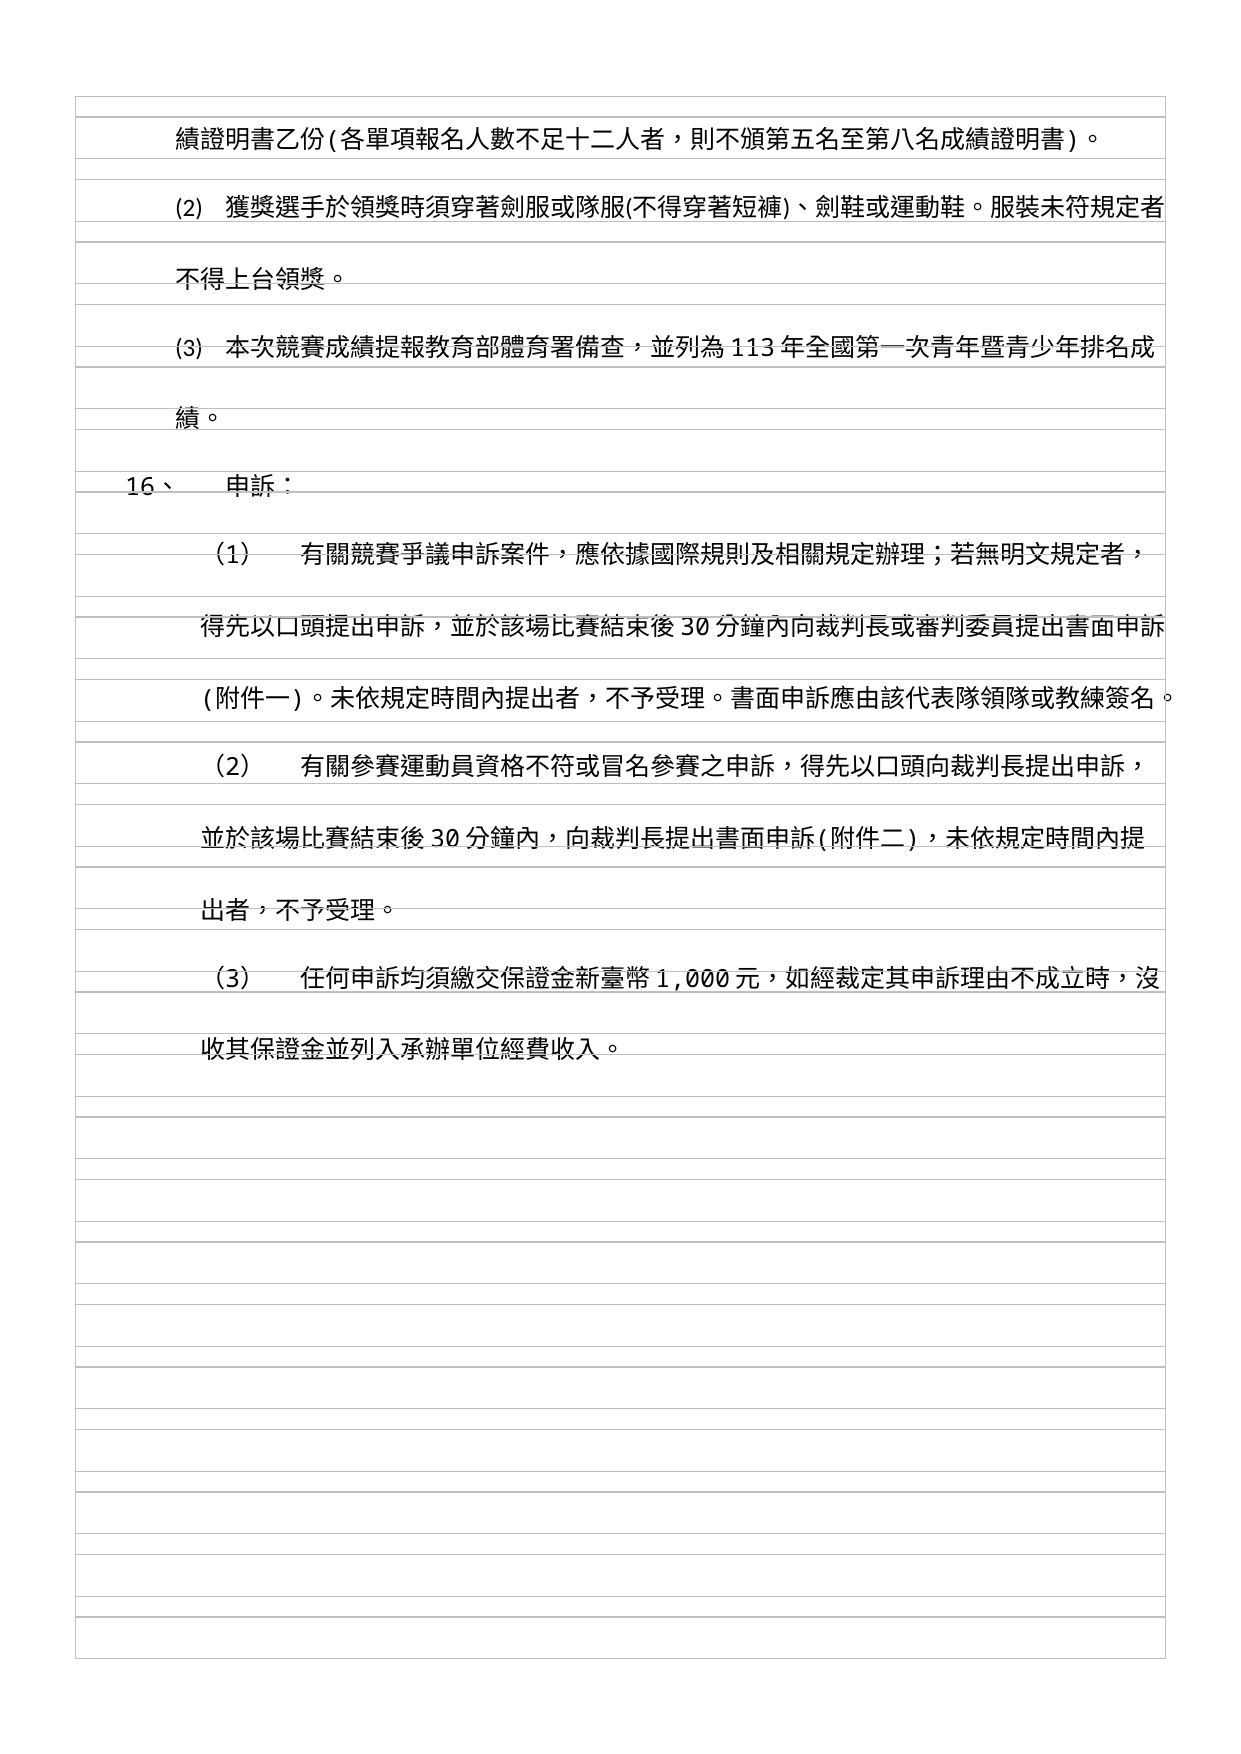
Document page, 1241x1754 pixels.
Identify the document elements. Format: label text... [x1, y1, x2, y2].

list 有關參賽運動員資格不符或冒名參賽之申訴，得先以口頭向裁判長提出申訴，並於該場比賽結束後30分鐘內，向裁判長提出書面申訴(附件二)，未依規定時間內提出者，不予受理。 [200, 723, 1165, 741]
list 本次競賽成績提報教育部體育署備查，並列為113年全國第一次青年暨青少年排名成績。 [175, 409, 1165, 429]
list 有關參賽運動員資格不符或冒名參賽之申訴，得先以口頭向裁判長提出申訴，並於該場比賽結束後30分鐘內，向裁判長提出書面申訴(附件二)，未依規定時間內提出者，不予受理。 [200, 784, 1165, 804]
list 獲獎選手於領獎時須穿著劍服或隊服(不得穿著短褲)、劍鞋或運動鞋。服裝未符規定者不得上台領獎。 [175, 284, 1165, 298]
list 本次競賽成績提報教育部體育署備查，並列為113年全國第一次青年暨青少年排名成績。 [175, 368, 1165, 408]
list 任何申訴均須繳交保證金新臺幣1,000元，如經裁定其申訴理由不成立時，沒收其保證金並列入承辦單位經費收入。 [200, 1034, 1165, 1054]
list 申訴： [125, 493, 1165, 506]
list 有關參賽運動員資格不符或冒名參賽之申訴，得先以口頭向裁判長提出申訴，並於該場比賽結束後30分鐘內，向裁判長提出書面申訴(附件二)，未依規定時間內提出者，不予受理。 [200, 847, 1165, 866]
list 本次競賽成績提報教育部體育署備查，並列為113年全國第一次青年暨青少年排名成績。 [175, 305, 1165, 346]
list 獲獎選手於領獎時須穿著劍服或隊服(不得穿著短褲)、劍鞋或運動鞋。服裝未符規定者不得上台領獎。 [175, 164, 1165, 179]
list 申訴： [125, 443, 1165, 471]
list 獲獎選手於領獎時須穿著劍服或隊服(不得穿著短褲)、劍鞋或運動鞋。服裝未符規定者不得上台領獎。 [175, 180, 1165, 221]
list 有關競賽爭議申訴案件，應依據國際規則及相關規定辦理；若無明文規定者，得先以口頭提出申訴，並於該場比賽結束後30分鐘內向裁判長或審判委員提出書面申訴(附件一)。未依規定時間內提出者，不予受理。書面申訴應由該代表隊領隊或教練簽名。 [200, 680, 1165, 717]
list 申訴： [125, 472, 1165, 491]
list 有關參賽運動員資格不符或冒名參賽之申訴，得先以口頭向裁判長提出申訴，並於該場比賽結束後30分鐘內，向裁判長提出書面申訴(附件二)，未依規定時間內提出者，不予受理。 [200, 805, 1165, 846]
list 獲獎選手於領獎時須穿著劍服或隊服(不得穿著短褲)、劍鞋或運動鞋。服裝未符規定者不得上台領獎。 [175, 222, 1165, 241]
list [175, 97, 1165, 116]
list 有關競賽爭議申訴案件，應依據國際規則及相關規定辦理；若無明文規定者，得先以口頭提出申訴，並於該場比賽結束後30分鐘內向裁判長或審判委員提出書面申訴(附件一)。未依規定時間內提出者，不予受理。書面申訴應由該代表隊領隊或教練簽名。 [200, 534, 1165, 554]
list 有關競賽爭議申訴案件，應依據國際規則及相關規定辦理；若無明文規定者，得先以口頭提出申訴，並於該場比賽結束後30分鐘內向裁判長或審判委員提出書面申訴(附件一)。未依規定時間內提出者，不予受理。書面申訴應由該代表隊領隊或教練簽名。 [200, 511, 1165, 533]
list 任何申訴均須繳交保證金新臺幣1,000元，如經裁定其申訴理由不成立時，沒收其保證金並列入承辦單位經費收入。 [200, 1055, 1165, 1069]
list 獲獎選手於領獎時須穿著劍服或隊服(不得穿著短褲)、劍鞋或運動鞋。服裝未符規定者不得上台領獎。 [175, 243, 1165, 283]
list 有關競賽爭議申訴案件，應依據國際規則及相關規定辦理；若無明文規定者，得先以口頭提出申訴，並於該場比賽結束後30分鐘內向裁判長或審判委員提出書面申訴(附件一)。未依規定時間內提出者，不予受理。書面申訴應由該代表隊領隊或教練簽名。 [200, 597, 1165, 616]
list 有關參賽運動員資格不符或冒名參賽之申訴，得先以口頭向裁判長提出申訴，並於該場比賽結束後30分鐘內，向裁判長提出書面申訴(附件二)，未依規定時間內提出者，不予受理。 [200, 868, 1165, 908]
list 任何申訴均須繳交保證金新臺幣1,000元，如經裁定其申訴理由不成立時，沒收其保證金並列入承辦單位經費收入。 [200, 934, 1165, 971]
list 本次競賽成績提報教育部體育署備查，並列為113年全國第一次青年暨青少年排名成績。 [175, 430, 1165, 438]
list 有關競賽爭議申訴案件，應依據國際規則及相關規定辦理；若無明文規定者，得先以口頭提出申訴，並於該場比賽結束後30分鐘內向裁判長或審判委員提出書面申訴(附件一)。未依規定時間內提出者，不予受理。書面申訴應由該代表隊領隊或教練簽名。 [200, 618, 1165, 658]
list 有關競賽爭議申訴案件，應依據國際規則及相關規定辦理；若無明文規定者，得先以口頭提出申訴，並於該場比賽結束後30分鐘內向裁判長或審判委員提出書面申訴(附件一)。未依規定時間內提出者，不予受理。書面申訴應由該代表隊領隊或教練簽名。 [200, 555, 1165, 596]
list 有關競賽爭議申訴案件，應依據國際規則及相關規定辦理；若無明文規定者，得先以口頭提出申訴，並於該場比賽結束後30分鐘內向裁判長或審判委員提出書面申訴(附件一)。未依規定時間內提出者，不予受理。書面申訴應由該代表隊領隊或教練簽名。 [200, 659, 1165, 679]
list 績證明書乙份(各單項報名人數不足十二人者，則不頒第五名至第八名成績證明書)。 [175, 118, 1165, 158]
list 有關參賽運動員資格不符或冒名參賽之申訴，得先以口頭向裁判長提出申訴，並於該場比賽結束後30分鐘內，向裁判長提出書面申訴(附件二)，未依規定時間內提出者，不予受理。 [200, 743, 1165, 783]
list 任何申訴均須繳交保證金新臺幣1,000元，如經裁定其申訴理由不成立時，沒收其保證金並列入承辦單位經費收入。 [200, 972, 1165, 991]
list 有關參賽運動員資格不符或冒名參賽之申訴，得先以口頭向裁判長提出申訴，並於該場比賽結束後30分鐘內，向裁判長提出書面申訴(附件二)，未依規定時間內提出者，不予受理。 [200, 909, 1165, 929]
list 本次競賽成績提報教育部體育署備查，並列為113年全國第一次青年暨青少年排名成績。 [175, 347, 1165, 366]
list 任何申訴均須繳交保證金新臺幣1,000元，如經裁定其申訴理由不成立時，沒收其保證金並列入承辦單位經費收入。 [200, 993, 1165, 1033]
